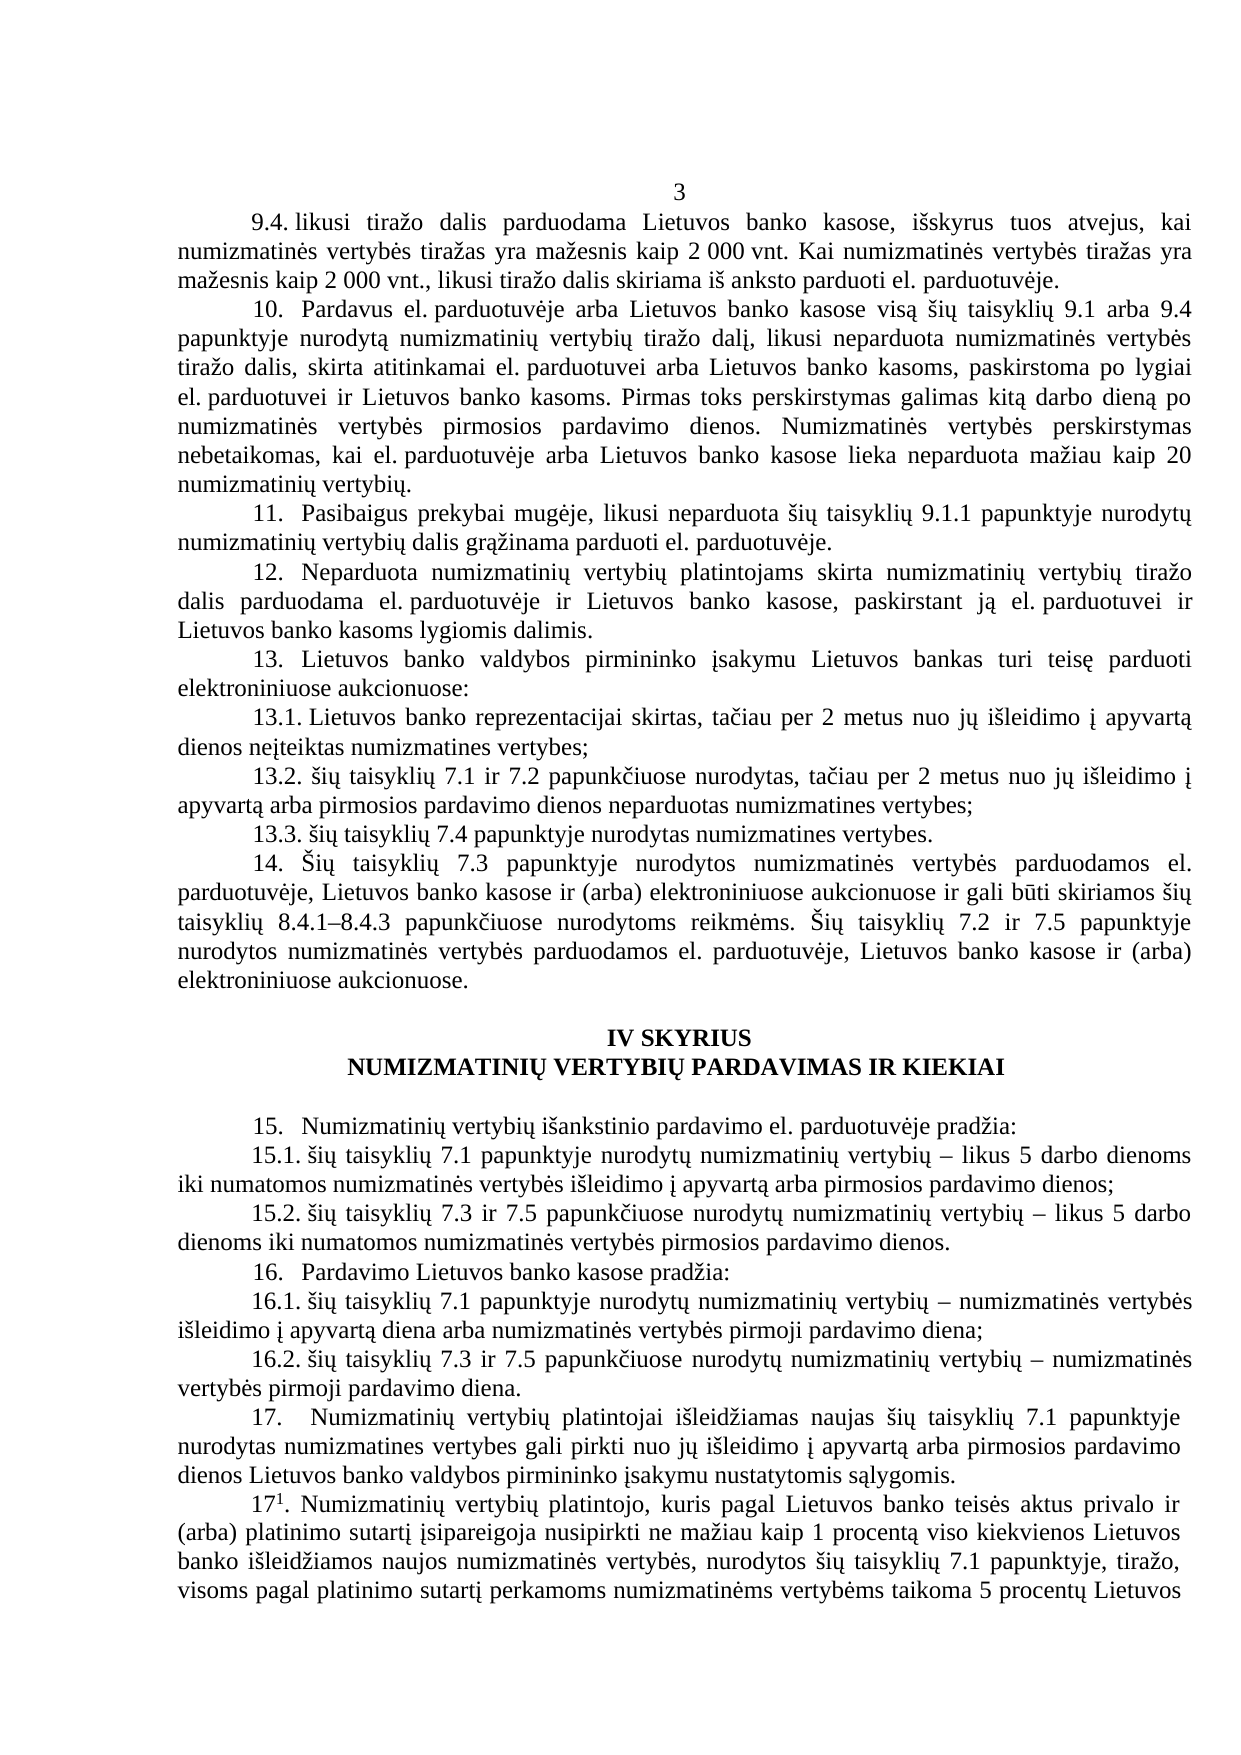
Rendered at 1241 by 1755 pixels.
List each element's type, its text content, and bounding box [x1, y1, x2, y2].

text 13. Lietuvos banko valdybos pirmininko įsakymu Lietuvos bankas turi teisę parduoti elektroniniuose aukcionuose: [177, 644, 1192, 702]
text 9.4. likusi tiražo dalis parduodama Lietuvos banko kasose, išskyrus tuos atvejus, kai numizmatinės vertybės tiražas yra mažesnis kaip 2 000 vnt. Kai numizmatinės vertybės tiražas yra mažesnis kaip 2 000 vnt., likusi tiražo dalis skiriama iš anksto parduoti el. parduotuvėje. [177, 207, 1192, 294]
text 16.2. šių taisyklių 7.3 ir 7.5 papunkčiuose nurodytų numizmatinių vertybių – numizmatinės vertybės pirmoji pardavimo diena. [177, 1344, 1192, 1402]
text NUMIZMATINIŲ VERTYBIŲ PARDAVIMAS IR KIEKIAI [177, 1052, 1181, 1082]
text 12. Neparduota numizmatinių vertybių platintojams skirta numizmatinių vertybių tiražo dalis parduodama el. parduotuvėje ir Lietuvos banko kasose, paskirstant ją el. parduotuvei ir Lietuvos banko kasoms lygiomis dalimis. [177, 557, 1192, 644]
text 171. Numizmatinių vertybių platintojo, kuris pagal Lietuvos banko teisės aktus privalo ir (arba) platinimo sutartį įsipareigoja nusipirkti ne mažiau kaip 1 procentą viso kiekvienos Lietuvos banko išleidžiamos naujos numizmatinės vertybės, nurodytos šių taisyklių 7.1 papunktyje, tiražo, visoms pagal platinimo sutartį perkamoms numizmatinėms vertybėms taikoma 5 procentų Lietuvos [177, 1489, 1181, 1604]
text 11. Pasibaigus prekybai mugėje, likusi neparduota šių taisyklių 9.1.1 papunktyje nurodytų numizmatinių vertybių dalis grąžinama parduoti el. parduotuvėje. [177, 498, 1192, 557]
text 13.1. Lietuvos banko reprezentacijai skirtas, tačiau per 2 metus nuo jų išleidimo į apyvartą dienos neįteiktas numizmatines vertybes; [177, 702, 1192, 761]
text 13.3. šių taisyklių 7.4 papunktyje nurodytas numizmatines vertybes. [177, 819, 1192, 848]
text IV SKYRIUS [177, 1023, 1181, 1052]
text 16.1. šių taisyklių 7.1 papunktyje nurodytų numizmatinių vertybių – numizmatinės vertybės išleidimo į apyvartą diena arba numizmatinės vertybės pirmoji pardavimo diena; [177, 1286, 1192, 1344]
text 10. Pardavus el. parduotuvėje arba Lietuvos banko kasose visą šių taisyklių 9.1 arba 9.4 papunktyje nurodytą numizmatinių vertybių tiražo dalį, likusi neparduota numizmatinės vertybės tiražo dalis, skirta atitinkamai el. parduotuvei arba Lietuvos banko kasoms, paskirstoma po lygiai el. parduotuvei ir Lietuvos banko kasoms. Pirmas toks perskirstymas galimas kitą darbo dieną po numizmatinės vertybės pirmosios pardavimo dienos. Numizmatinės vertybės perskirstymas nebetaikomas, kai el. parduotuvėje arba Lietuvos banko kasose lieka neparduota mažiau kaip 20 numizmatinių vertybių. [177, 294, 1192, 498]
text 15. Numizmatinių vertybių išankstinio pardavimo el. parduotuvėje pradžia: [177, 1111, 1192, 1140]
text 15.1. šių taisyklių 7.1 papunktyje nurodytų numizmatinių vertybių – likus 5 darbo dienoms iki numatomos numizmatinės vertybės išleidimo į apyvartą arba pirmosios pardavimo dienos; [177, 1140, 1192, 1198]
text 15.2. šių taisyklių 7.3 ir 7.5 papunkčiuose nurodytų numizmatinių vertybių – likus 5 darbo dienoms iki numatomos numizmatinės vertybės pirmosios pardavimo dienos. [177, 1198, 1192, 1257]
text 14. Šių taisyklių 7.3 papunktyje nurodytos numizmatinės vertybės parduodamos el. parduotuvėje, Lietuvos banko kasose ir (arba) elektroniniuose aukcionuose ir gali būti skiriamos šių taisyklių 8.4.1–8.4.3 papunkčiuose nurodytoms reikmėms. Šių taisyklių 7.2 ir 7.5 papunktyje nurodytos numizmatinės vertybės parduodamos el. parduotuvėje, Lietuvos banko kasose ir (arba) elektroniniuose aukcionuose. [177, 848, 1192, 994]
text 17. Numizmatinių vertybių platintojai išleidžiamas naujas šių taisyklių 7.1 papunktyje nurodytas numizmatines vertybes gali pirkti nuo jų išleidimo į apyvartą arba pirmosios pardavimo dienos Lietuvos banko valdybos pirmininko įsakymu nustatytomis sąlygomis. [177, 1402, 1181, 1489]
text 16. Pardavimo Lietuvos banko kasose pradžia: [177, 1257, 1192, 1286]
text 13.2. šių taisyklių 7.1 ir 7.2 papunkčiuose nurodytas, tačiau per 2 metus nuo jų išleidimo į apyvartą arba pirmosios pardavimo dienos neparduotas numizmatines vertybes; [177, 761, 1192, 819]
